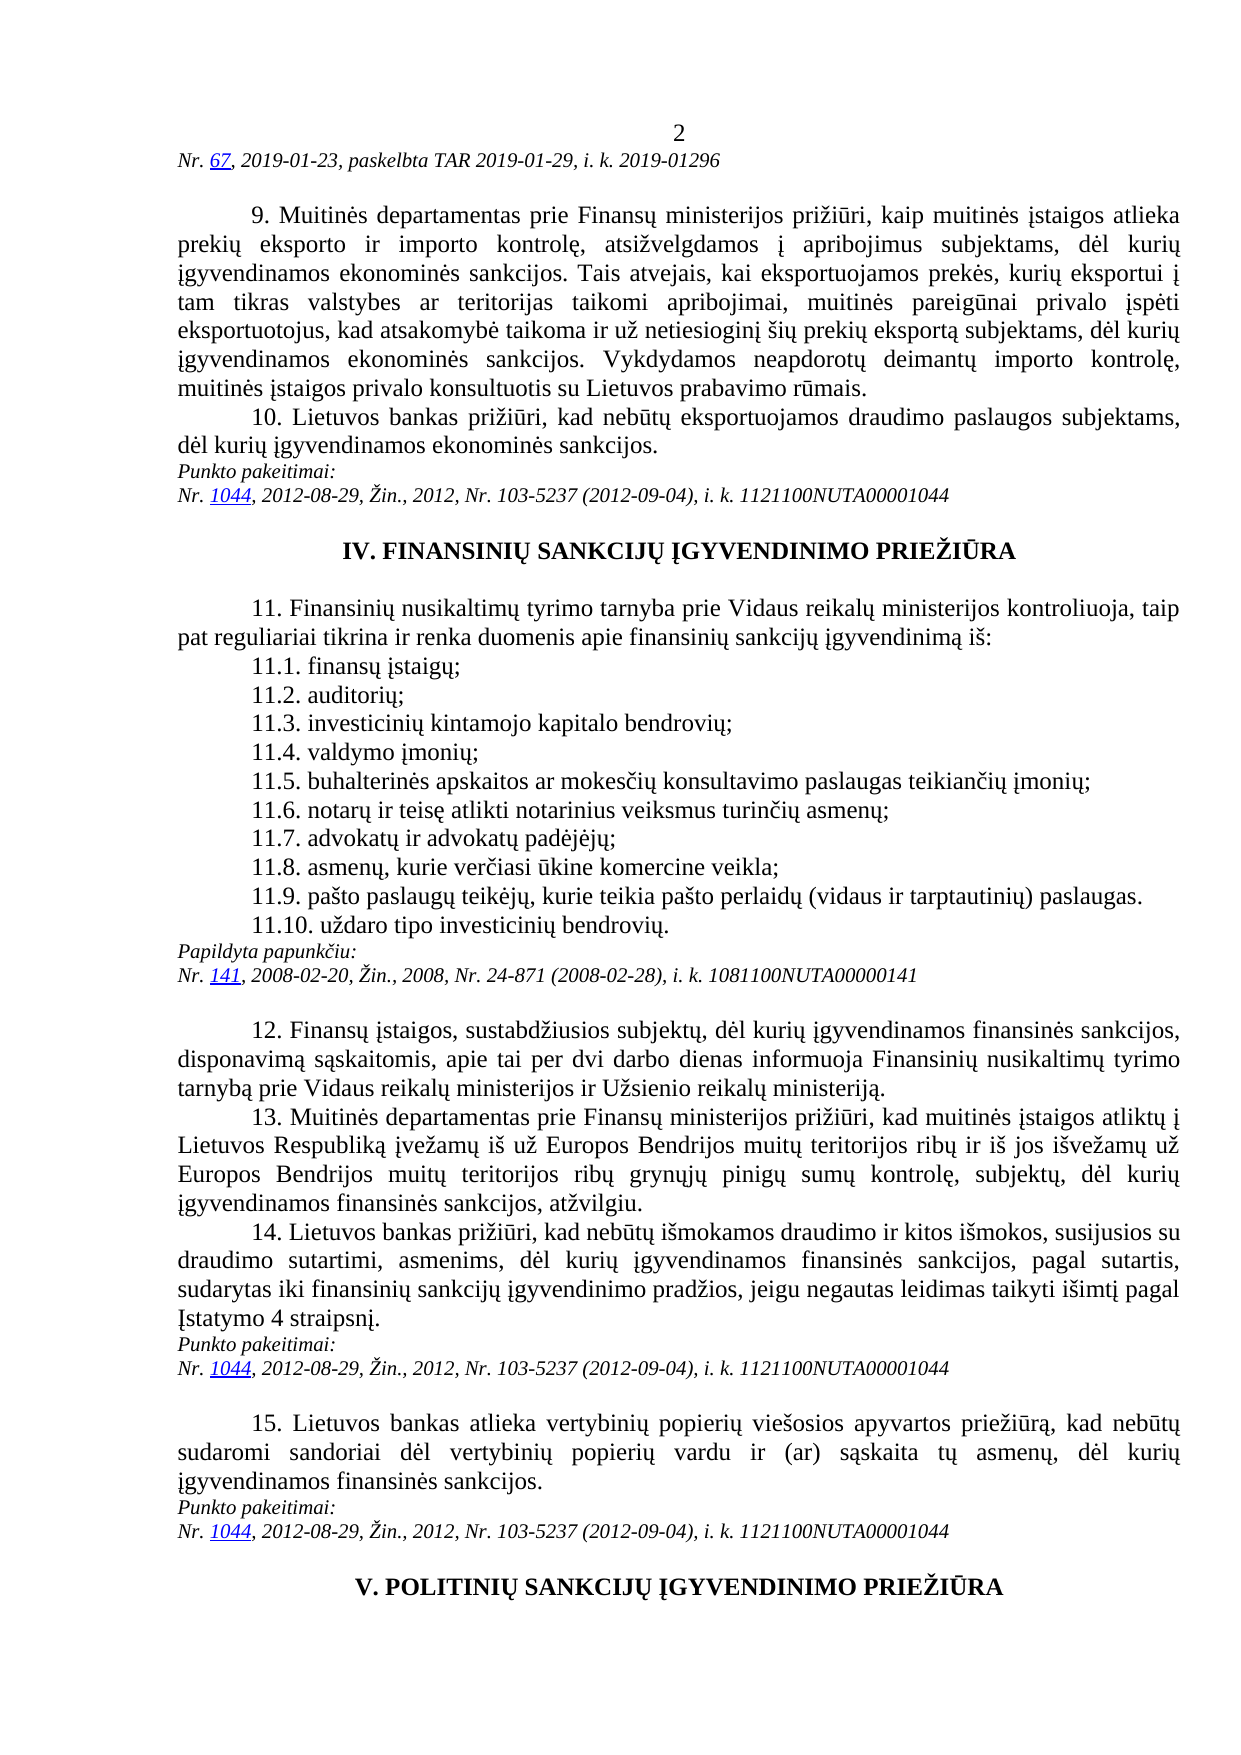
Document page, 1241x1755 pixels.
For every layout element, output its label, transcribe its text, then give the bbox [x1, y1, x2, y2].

text Nr. 1044, 2012-08-29, Žin., 2012, Nr. 103-5237 (2012-09-04), i. k. 1121100NUTA00001044 [177, 1519, 1181, 1543]
text Punkto pakeitimai: [177, 459, 1181, 483]
text 11.9. pašto paslaugų teikėjų, kurie teikia pašto perlaidų (vidaus ir tarptautinių) paslaugas. [177, 881, 1181, 910]
text 9. Muitinės departamentas prie Finansų ministerijos prižiūri, kaip muitinės įstaigos atlieka prekių eksporto ir importo kontrolę, atsižvelgdamos į apribojimus subjektams, dėl kurių įgyvendinamos ekonominės sankcijos. Tais atvejais, kai eksportuojamos prekės, kurių eksportui į tam tikras valstybes ar teritorijas taikomi apribojimai, muitinės pareigūnai privalo įspėti eksportuotojus, kad atsakomybė taikoma ir už netiesioginį šių prekių eksportą subjektams, dėl kurių įgyvendinamos ekonominės sankcijos. Vykdydamos neapdorotų deimantų importo kontrolę, muitinės įstaigos privalo konsultuotis su Lietuvos prabavimo rūmais. [177, 200, 1181, 402]
text Nr. 1044, 2012-08-29, Žin., 2012, Nr. 103-5237 (2012-09-04), i. k. 1121100NUTA00001044 [177, 1356, 1181, 1380]
text 11.1. finansų įstaigų; [177, 651, 1181, 680]
text 11.5. buhalterinės apskaitos ar mokesčių konsultavimo paslaugas teikiančių įmonių; [177, 766, 1181, 795]
text Nr. 67, 2019-01-23, paskelbta TAR 2019-01-29, i. k. 2019-01296 [177, 148, 1181, 172]
text 11.3. investicinių kintamojo kapitalo bendrovių; [177, 708, 1181, 737]
text Punkto pakeitimai: [177, 1495, 1181, 1519]
text 13. Muitinės departamentas prie Finansų ministerijos prižiūri, kad muitinės įstaigos atliktų į Lietuvos Respubliką įvežamų iš už Europos Bendrijos muitų teritorijos ribų ir iš jos išvežamų už Europos Bendrijos muitų teritorijos ribų grynųjų pinigų sumų kontrolę, subjektų, dėl kurių įgyvendinamos finansinės sankcijos, atžvilgiu. [177, 1102, 1181, 1217]
text 10. Lietuvos bankas prižiūri, kad nebūtų eksportuojamos draudimo paslaugos subjektams, dėl kurių įgyvendinamos ekonominės sankcijos. [177, 402, 1181, 459]
text 15. Lietuvos bankas atlieka vertybinių popierių viešosios apyvartos priežiūrą, kad nebūtų sudaromi sandoriai dėl vertybinių popierių vardu ir (ar) sąskaita tų asmenų, dėl kurių įgyvendinamos finansinės sankcijos. [177, 1408, 1181, 1495]
text V. POLITINIŲ SANKCIJŲ ĮGYVENDINIMO PRIEŽIŪRA [177, 1572, 1181, 1600]
text 14. Lietuvos bankas prižiūri, kad nebūtų išmokamos draudimo ir kitos išmokos, susijusios su draudimo sutartimi, asmenims, dėl kurių įgyvendinamos finansinės sankcijos, pagal sutartis, sudarytas iki finansinių sankcijų įgyvendinimo pradžios, jeigu negautas leidimas taikyti išimtį pagal Įstatymo 4 straipsnį. [177, 1217, 1181, 1332]
text IV. FINANSINIŲ SANKCIJŲ ĮGYVENDINIMO PRIEŽIŪRA [177, 536, 1181, 565]
text Papildyta papunkčiu: [177, 938, 1181, 963]
text 11.4. valdymo įmonių; [177, 737, 1181, 766]
text 11.6. notarų ir teisę atlikti notarinius veiksmus turinčių asmenų; [177, 795, 1181, 823]
text Nr. 1044, 2012-08-29, Žin., 2012, Nr. 103-5237 (2012-09-04), i. k. 1121100NUTA00001044 [177, 483, 1181, 507]
text 12. Finansų įstaigos, sustabdžiusios subjektų, dėl kurių įgyvendinamos finansinės sankcijos, disponavimą sąskaitomis, apie tai per dvi darbo dienas informuoja Finansinių nusikaltimų tyrimo tarnybą prie Vidaus reikalų ministerijos ir Užsienio reikalų ministeriją. [177, 1015, 1181, 1102]
text 11.7. advokatų ir advokatų padėjėjų; [177, 823, 1181, 852]
text 11.10. uždaro tipo investicinių bendrovių. [177, 910, 1181, 938]
text Punkto pakeitimai: [177, 1332, 1181, 1356]
text 11. Finansinių nusikaltimų tyrimo tarnyba prie Vidaus reikalų ministerijos kontroliuoja, taip pat reguliariai tikrina ir renka duomenis apie finansinių sankcijų įgyvendinimą iš: [177, 593, 1181, 651]
text Nr. 141, 2008-02-20, Žin., 2008, Nr. 24-871 (2008-02-28), i. k. 1081100NUTA00000141 [177, 963, 1181, 987]
text 11.8. asmenų, kurie verčiasi ūkine komercine veikla; [177, 852, 1181, 881]
text 11.2. auditorių; [177, 680, 1181, 708]
